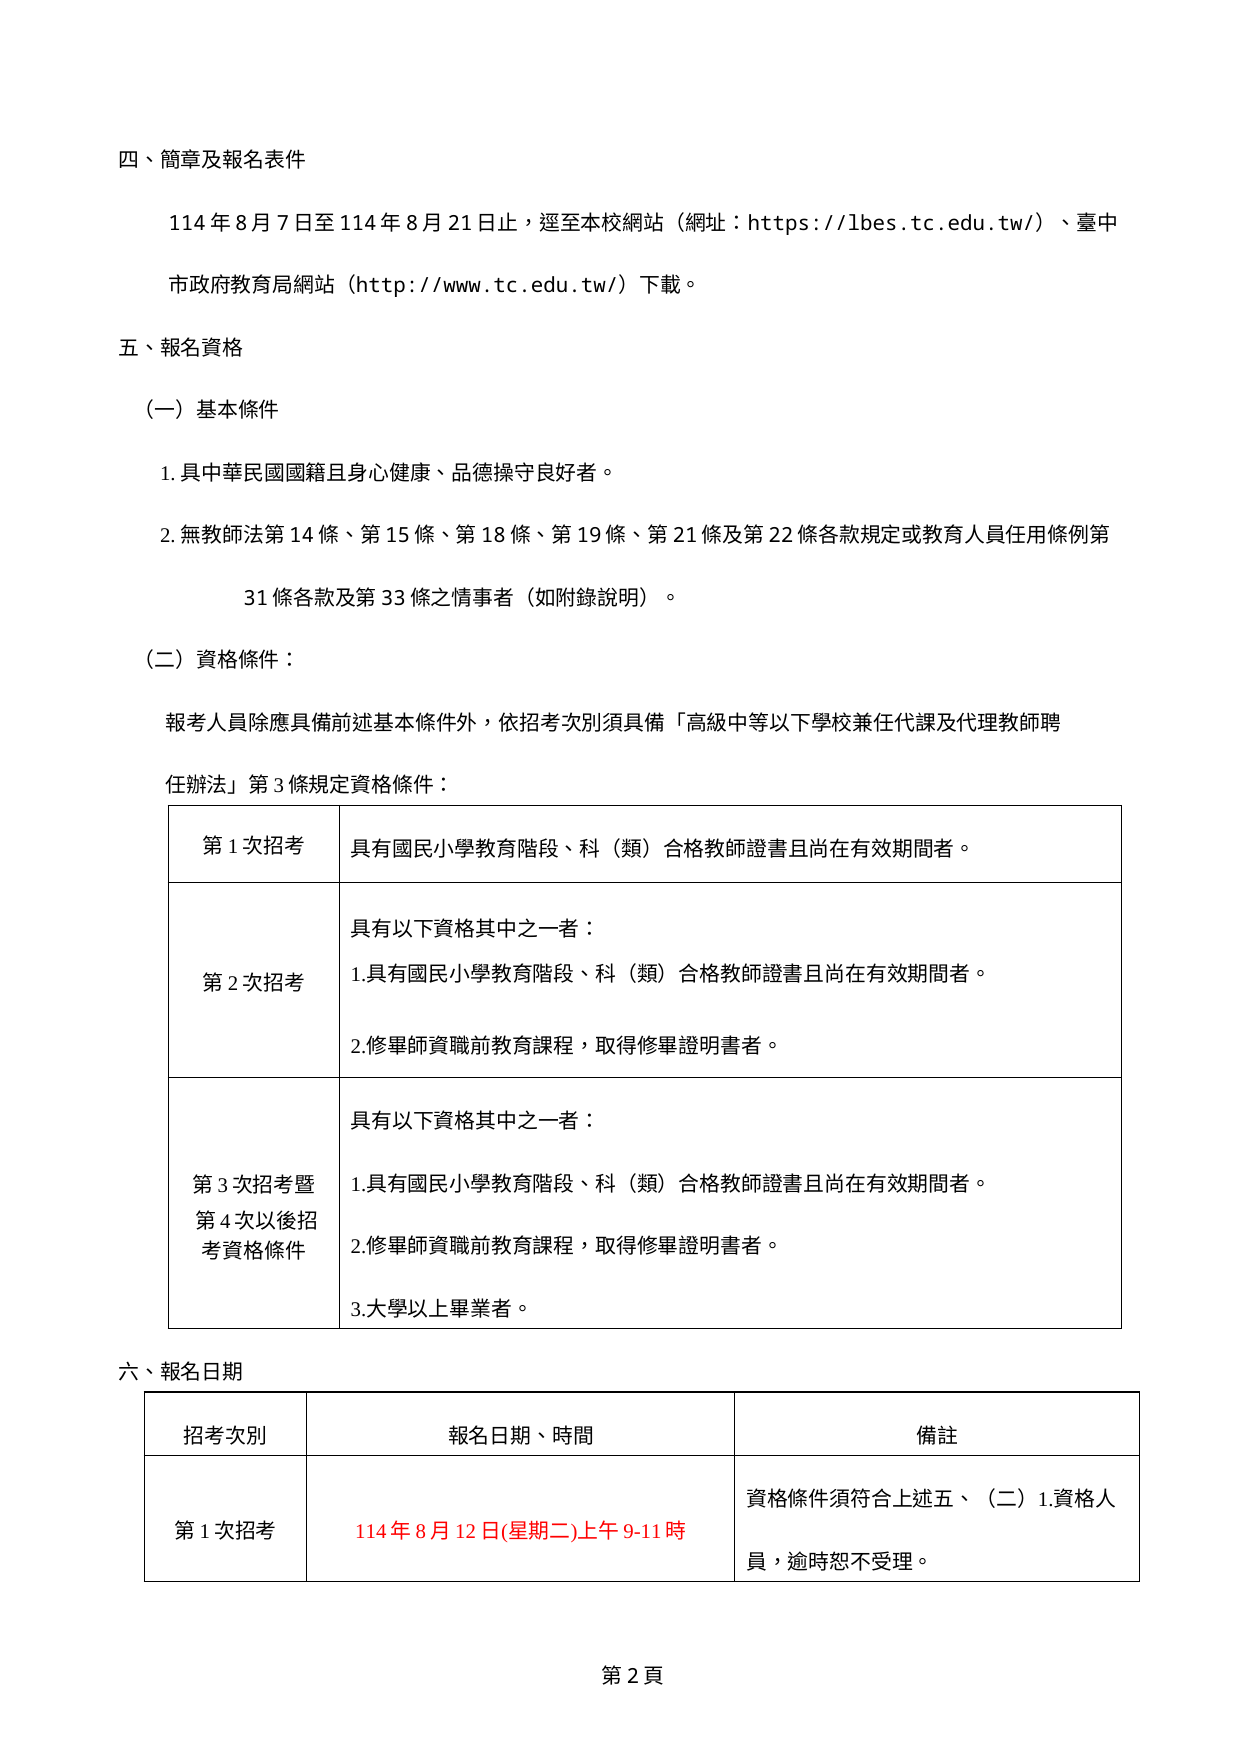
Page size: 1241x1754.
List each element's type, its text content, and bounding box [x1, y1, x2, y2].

table_cell 第2次招考 [169, 883, 339, 1077]
text 1. 具中華民國國籍且身心健康、品德操守良好者。 [118, 430, 1122, 492]
table_cell 具有以下資格其中之一者： 1.具有國民小學教育階段、科（類）合格教師證書且尚在有效期間者。 2.修畢師資職前教育課程，取得修畢證明書者。 [340, 883, 1121, 1077]
text 任辦法」第3條規定資格條件： [118, 742, 1122, 805]
text 報考人員除應具備前述基本條件外，依招考次別須具備「高級中等以下學校兼任代課及代理教師聘 [118, 680, 1122, 742]
table_cell 第3次招考暨 第4次以後招考資格條件 [169, 1078, 339, 1328]
table_cell 第1次招考 [145, 1456, 306, 1581]
table_cell 資格條件須符合上述五、（二）1.資格人員，逾時恕不受理。 [735, 1456, 1139, 1581]
table_header 備註 [735, 1393, 1139, 1455]
text 2. 無教師法第14條、第15條、第18條、第19條、第21條及第22條各款規定或教育人員任用條例第31條各款及第33條之情事者（如附錄說明）。 [118, 492, 1122, 617]
text （一）基本條件 [118, 367, 1122, 430]
table_header 報名日期、時間 [307, 1393, 734, 1455]
table_header 招考次別 [145, 1393, 306, 1455]
text 五、報名資格 [118, 305, 1122, 367]
table_cell 具有以下資格其中之一者： 1.具有國民小學教育階段、科（類）合格教師證書且尚在有效期間者。 2.修畢師資職前教育課程，取得修畢證明書者。 3.大學以上畢業者。 [340, 1078, 1121, 1328]
text （二）資格條件： [118, 617, 1122, 680]
table_header 具有國民小學教育階段、科（類）合格教師證書且尚在有效期間者。 [340, 806, 1121, 882]
table_header 第1次招考 [169, 806, 339, 882]
text 六、報名日期 [118, 1329, 1122, 1391]
table_cell 114年8月12日(星期二)上午9-11時 [307, 1456, 734, 1581]
text 四、簡章及報名表件 114年8月7日至114年8月21日止，逕至本校網站（網址：https://lbes.tc.edu.tw/）、臺中市政府教育局網站（http://www.tc.edu.tw/）下載。 [118, 117, 1122, 305]
